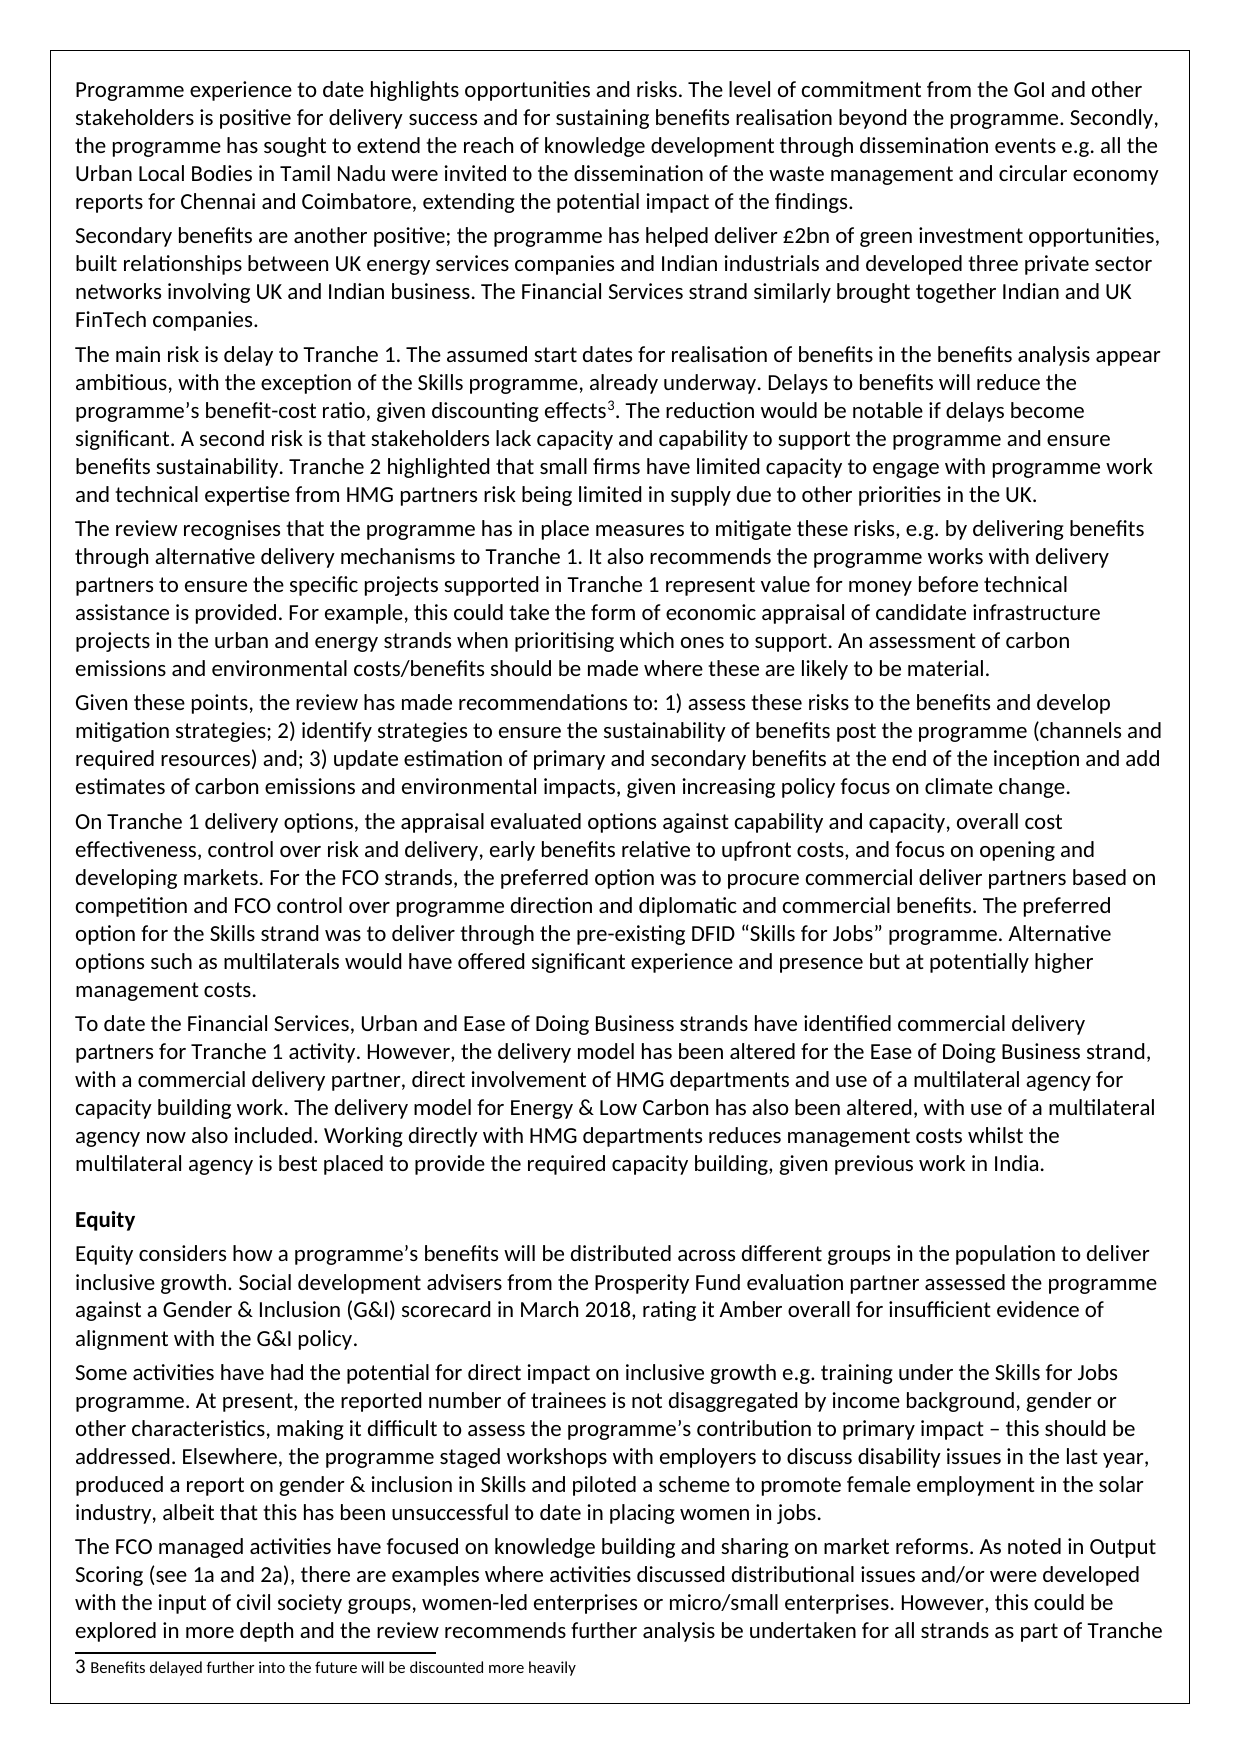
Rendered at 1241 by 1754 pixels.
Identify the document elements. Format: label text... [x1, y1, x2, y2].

text Given these points, the review has made recommendations to: 1) assess these risks to the benefits and develop mitigation strategies; 2) identify strategies to ensure the sustainability of benefits post the programme (channels and required resources) and; 3) update estimation of primary and secondary benefits at the end of the inception and add estimates of carbon emissions and environmental impacts, given increasing policy focus on climate change. [75, 688, 1165, 801]
text The FCO managed activities have focused on knowledge building and sharing on market reforms. As noted in Output Scoring (see 1a and 2a), there are examples where activities discussed distributional issues and/or were developed with the input of civil society groups, women-led enterprises or micro/small enterprises. However, this could be explored in more depth and the review recommends further analysis be undertaken for all strands as part of Tranche [75, 1532, 1165, 1644]
text Some activities have had the potential for direct impact on inclusive growth e.g. training under the Skills for Jobs programme. At present, the reported number of trainees is not disaggregated by income background, gender or other characteristics, making it difficult to assess the programme’s contribution to primary impact – this should be addressed. Elsewhere, the programme staged workshops with employers to discuss disability issues in the last year, produced a report on gender & inclusion in Skills and piloted a scheme to promote female employment in the solar industry, albeit that this has been unsuccessful to date in placing women in jobs. [75, 1358, 1165, 1526]
text Equity considers how a programme’s benefits will be distributed across different groups in the population to deliver inclusive growth. Social development advisers from the Prosperity Fund evaluation partner assessed the programme against a Gender & Inclusion (G&I) scorecard in March 2018, rating it Amber overall for insufficient evidence of alignment with the G&I policy. [75, 1239, 1165, 1352]
text Secondary benefits are another positive; the programme has helped deliver £2bn of green investment opportunities, built relationships between UK energy services companies and Indian industrials and developed three private sector networks involving UK and Indian business. The Financial Services strand similarly brought together Indian and UK FinTech companies. [75, 221, 1165, 333]
text Equity [75, 1205, 1165, 1233]
text On Tranche 1 delivery options, the appraisal evaluated options against capability and capacity, overall cost effectiveness, control over risk and delivery, early benefits relative to upfront costs, and focus on opening and developing markets. For the FCO strands, the preferred option was to procure commercial deliver partners based on competition and FCO control over programme direction and diplomatic and commercial benefits. The preferred option for the Skills strand was to deliver through the pre-existing DFID “Skills for Jobs” programme. Alternative options such as multilaterals would have offered significant experience and presence but at potentially higher management costs. [75, 807, 1165, 1003]
text To date the Financial Services, Urban and Ease of Doing Business strands have identified commercial delivery partners for Tranche 1 activity. However, the delivery model has been altered for the Ease of Doing Business strand, with a commercial delivery partner, direct involvement of HMG departments and use of a multilateral agency for capacity building work. The delivery model for Energy & Low Carbon has also been altered, with use of a multilateral agency now also included. Working directly with HMG departments reduces management costs whilst the multilateral agency is best placed to provide the required capacity building, given previous work in India. [75, 1009, 1165, 1177]
text Programme experience to date highlights opportunities and risks. The level of commitment from the GoI and other stakeholders is positive for delivery success and for sustaining benefits realisation beyond the programme. Secondly, the programme has sought to extend the reach of knowledge development through dissemination events e.g. all the Urban Local Bodies in Tamil Nadu were invited to the dissemination of the waste management and circular economy reports for Chennai and Coimbatore, extending the potential impact of the findings. [75, 75, 1165, 215]
text The review recognises that the programme has in place measures to mitigate these risks, e.g. by delivering benefits through alternative delivery mechanisms to Tranche 1. It also recommends the programme works with delivery partners to ensure the specific projects supported in Tranche 1 represent value for money before technical assistance is provided. For example, this could take the form of economic appraisal of candidate infrastructure projects in the urban and energy strands when prioritising which ones to support. An assessment of carbon emissions and environmental costs/benefits should be made where these are likely to be material. [75, 514, 1165, 682]
text Benefits delayed further into the future will be discounted more heavily [75, 1653, 1165, 1679]
text The main risk is delay to Tranche 1. The assumed start dates for realisation of benefits in the benefits analysis appear ambitious, with the exception of the Skills programme, already underway. Delays to benefits will reduce the programme’s benefit-cost ratio, given discounting effects. The reduction would be notable if delays become significant. A second risk is that stakeholders lack capacity and capability to support the programme and ensure benefits sustainability. Tranche 2 highlighted that small firms have limited capacity to engage with programme work and technical expertise from HMG partners risk being limited in supply due to other priorities in the UK. [75, 340, 1165, 508]
